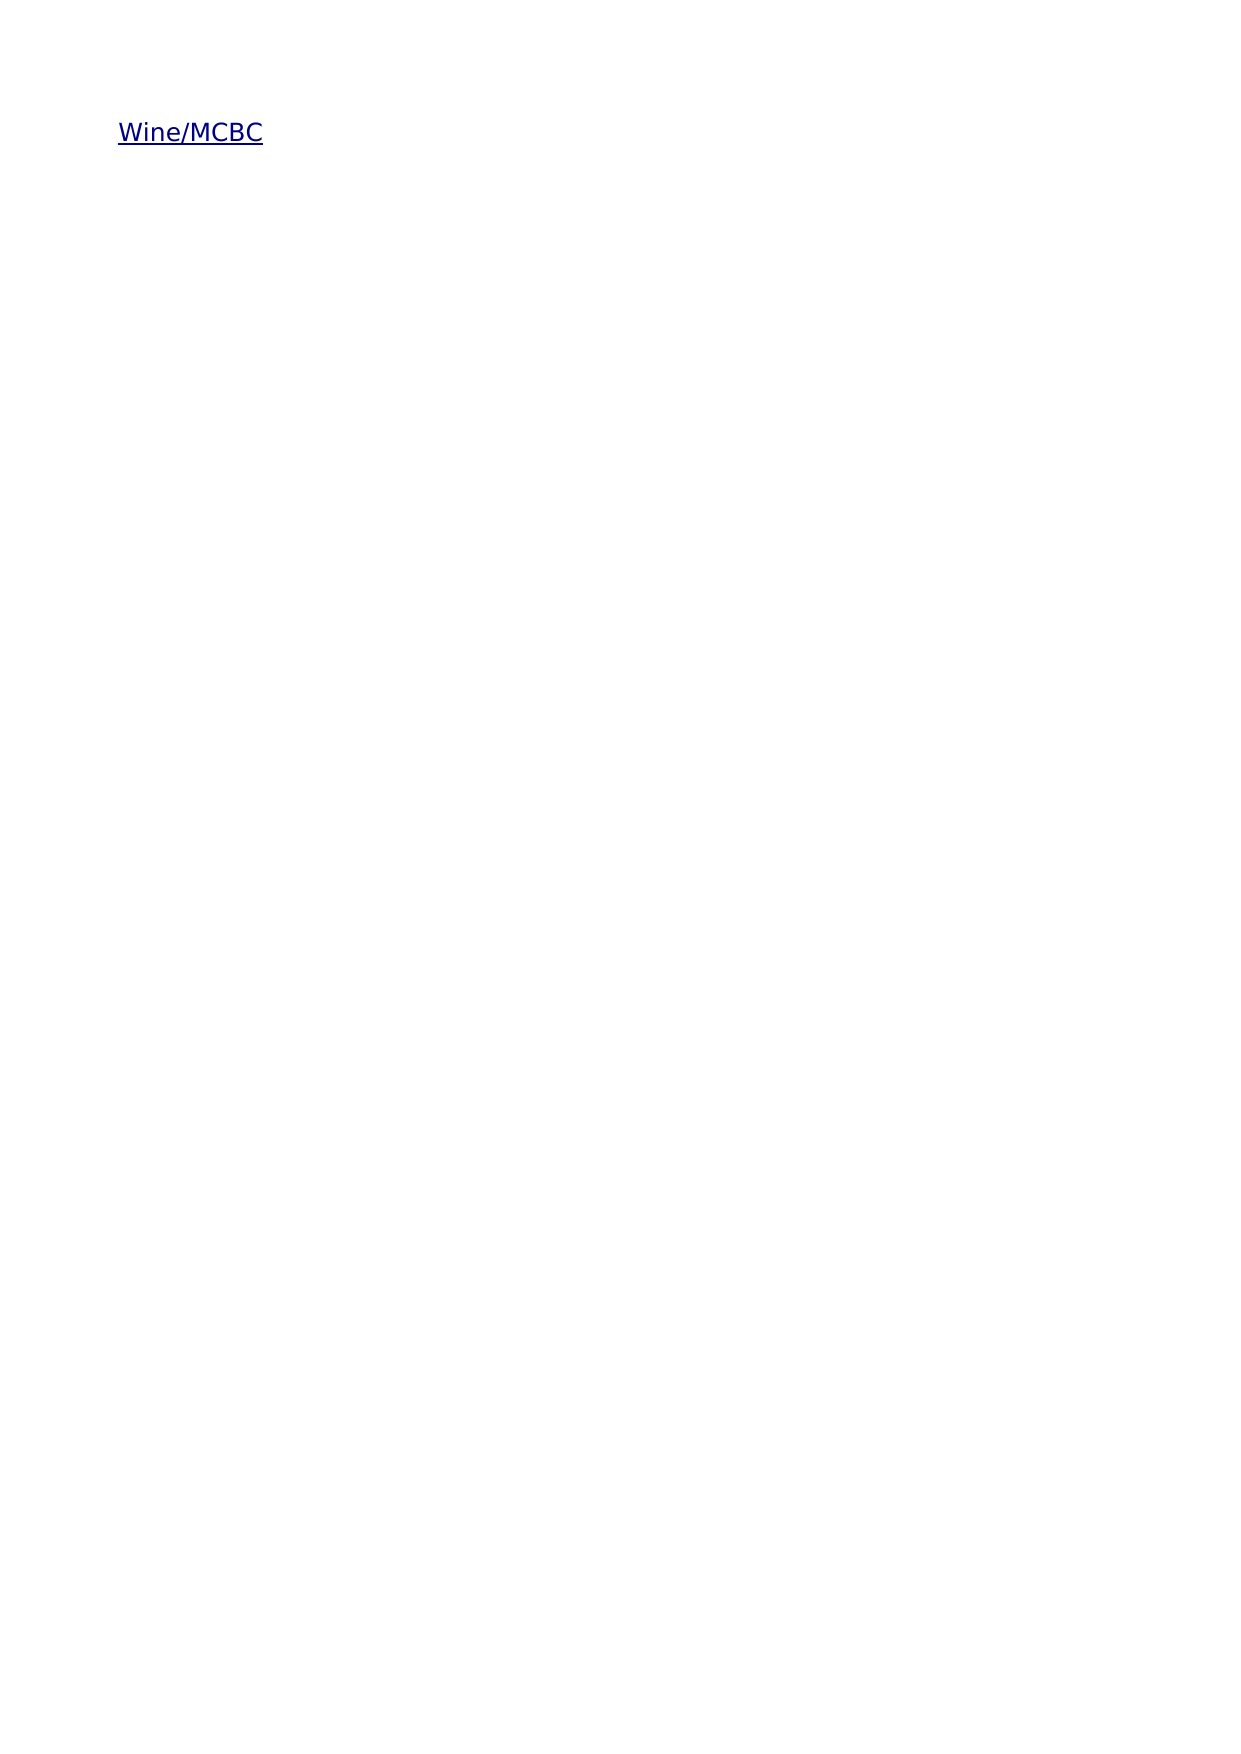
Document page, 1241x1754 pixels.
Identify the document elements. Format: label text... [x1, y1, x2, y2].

text Wine/МСВС [118, 118, 1122, 147]
